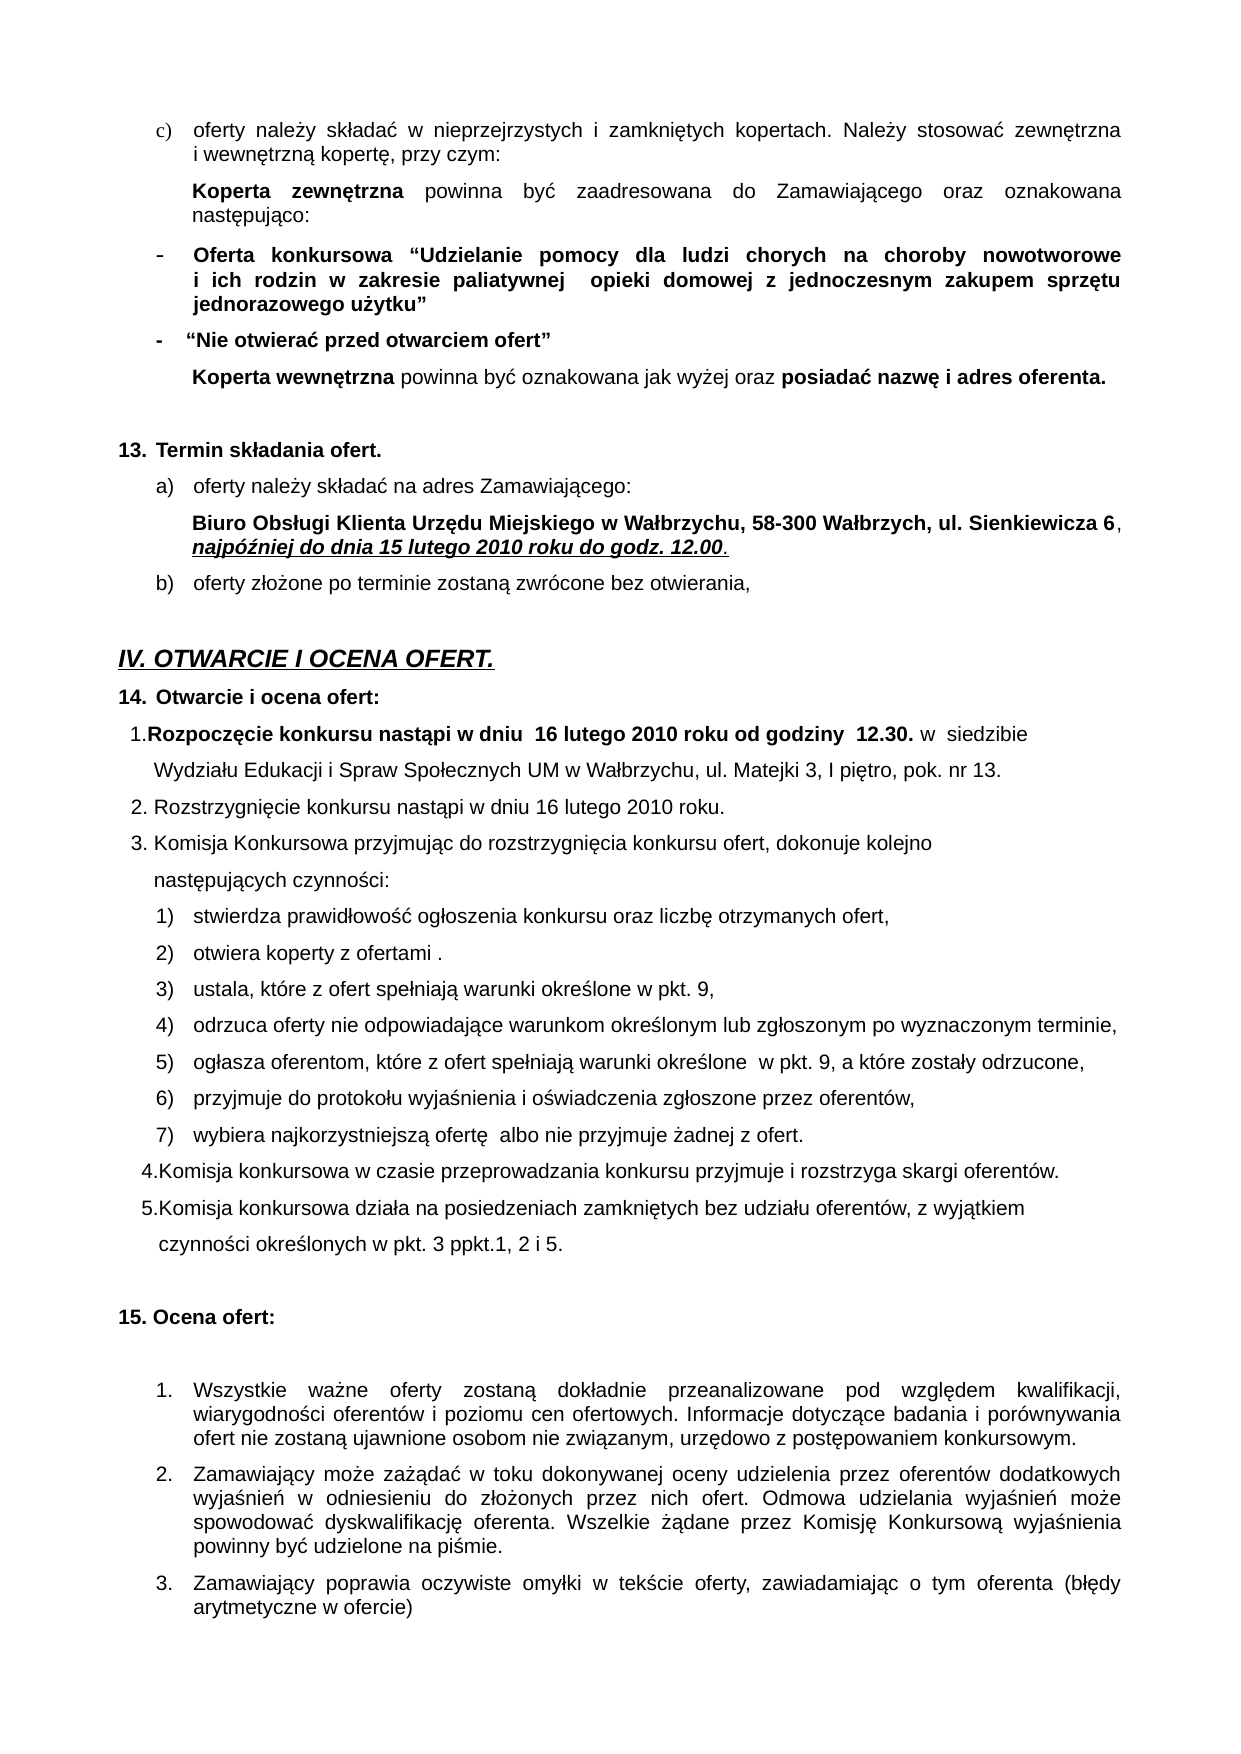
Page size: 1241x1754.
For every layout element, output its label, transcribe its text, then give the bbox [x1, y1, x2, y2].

text czynności określonych w pkt. 3 ppkt.1, 2 i 5. [118, 1232, 1122, 1256]
list otwiera koperty z ofertami . [156, 940, 1122, 964]
text IV. OTWARCIE I OCENA OFERT. [118, 644, 1122, 673]
list oferty należy składać w nieprzejrzystych i zamkniętych kopertach. Należy stosować zewnętrzna i wewnętrzną kopertę, przy czym: [156, 118, 1122, 166]
list odrzuca oferty nie odpowiadające warunkom określonym lub zgłoszonym po wyznaczonym terminie, [156, 1013, 1122, 1037]
text Koperta wewnętrzna powinna być oznakowana jak wyżej oraz posiadać nazwę i adres oferenta. [192, 365, 1122, 389]
text 1.Rozpoczęcie konkursu nastąpi w dniu 16 lutego 2010 roku od godziny 12.30. w siedzibie [118, 722, 1122, 746]
text 2. Rozstrzygnięcie konkursu nastąpi w dniu 16 lutego 2010 roku. [131, 794, 1122, 818]
list oferty złożone po terminie zostaną zwrócone bez otwierania, [156, 571, 1122, 595]
list wybiera najkorzystniejszą ofertę albo nie przyjmuje żadnej z ofert. [156, 1123, 1122, 1147]
list Oferta konkursowa “Udzielanie pomocy dla ludzi chorych na choroby nowotworowe i ich rodzin w zakresie paliatywnej opieki domowej z jednoczesnym zakupem sprzętu jednorazowego użytku” [156, 239, 1122, 316]
list oferty należy składać na adres Zamawiającego: [156, 474, 1122, 498]
list stwierdza prawidłowość ogłoszenia konkursu oraz liczbę otrzymanych ofert, [156, 904, 1122, 928]
text 5.Komisja konkursowa działa na posiedzeniach zamkniętych bez udziału oferentów, z wyjątkiem [118, 1196, 1122, 1219]
list Zamawiający poprawia oczywiste omyłki w tekście oferty, zawiadamiając o tym oferenta (błędy arytmetyczne w ofercie) [156, 1571, 1122, 1618]
text 4.Komisja konkursowa w czasie przeprowadzania konkursu przyjmuje i rozstrzyga skargi oferentów. [118, 1159, 1122, 1183]
list przyjmuje do protokołu wyjaśnienia i oświadczenia zgłoszone przez oferentów, [156, 1086, 1122, 1110]
list Wszystkie ważne oferty zostaną dokładnie przeanalizowane pod względem kwalifikacji, wiarygodności oferentów i poziomu cen ofertowych. Informacje dotyczące badania i porównywania ofert nie zostaną ujawnione osobom nie związanym, urzędowo z postępowaniem konkursowym. [156, 1378, 1122, 1450]
text 15. Ocena ofert: [118, 1305, 1122, 1329]
list Otwarcie i ocena ofert: [118, 685, 1122, 709]
text Biuro Obsługi Klienta Urzędu Miejskiego w Wałbrzychu, 58-300 Wałbrzych, ul. Sienkiewicza 6, najpóźniej do dnia 15 lutego 2010 roku do godz. 12.00. [192, 511, 1122, 558]
list Termin składania ofert. [118, 438, 1122, 462]
list ustala, które z ofert spełniają warunki określone w pkt. 9, [156, 977, 1122, 1001]
text Wydziału Edukacji i Spraw Społecznych UM w Wałbrzychu, ul. Matejki 3, I piętro, pok. nr 13. [131, 758, 1122, 782]
text 3. Komisja Konkursowa przyjmując do rozstrzygnięcia konkursu ofert, dokonuje kolejno [131, 831, 1122, 855]
list Zamawiający może zażądać w toku dokonywanej oceny udzielenia przez oferentów dodatkowych wyjaśnień w odniesieniu do złożonych przez nich ofert. Odmowa udzielania wyjaśnień może spowodować dyskwalifikację oferenta. Wszelkie żądane przez Komisję Konkursową wyjaśnienia powinny być udzielone na piśmie. [156, 1462, 1122, 1558]
text Koperta zewnętrzna powinna być zaadresowana do Zamawiającego oraz oznakowana następująco: [192, 179, 1122, 227]
text następujących czynności: [131, 867, 1122, 891]
text - “Nie otwierać przed otwarciem ofert” [156, 328, 1122, 352]
list ogłasza oferentom, które z ofert spełniają warunki określone w pkt. 9, a które zostały odrzucone, [156, 1050, 1122, 1074]
